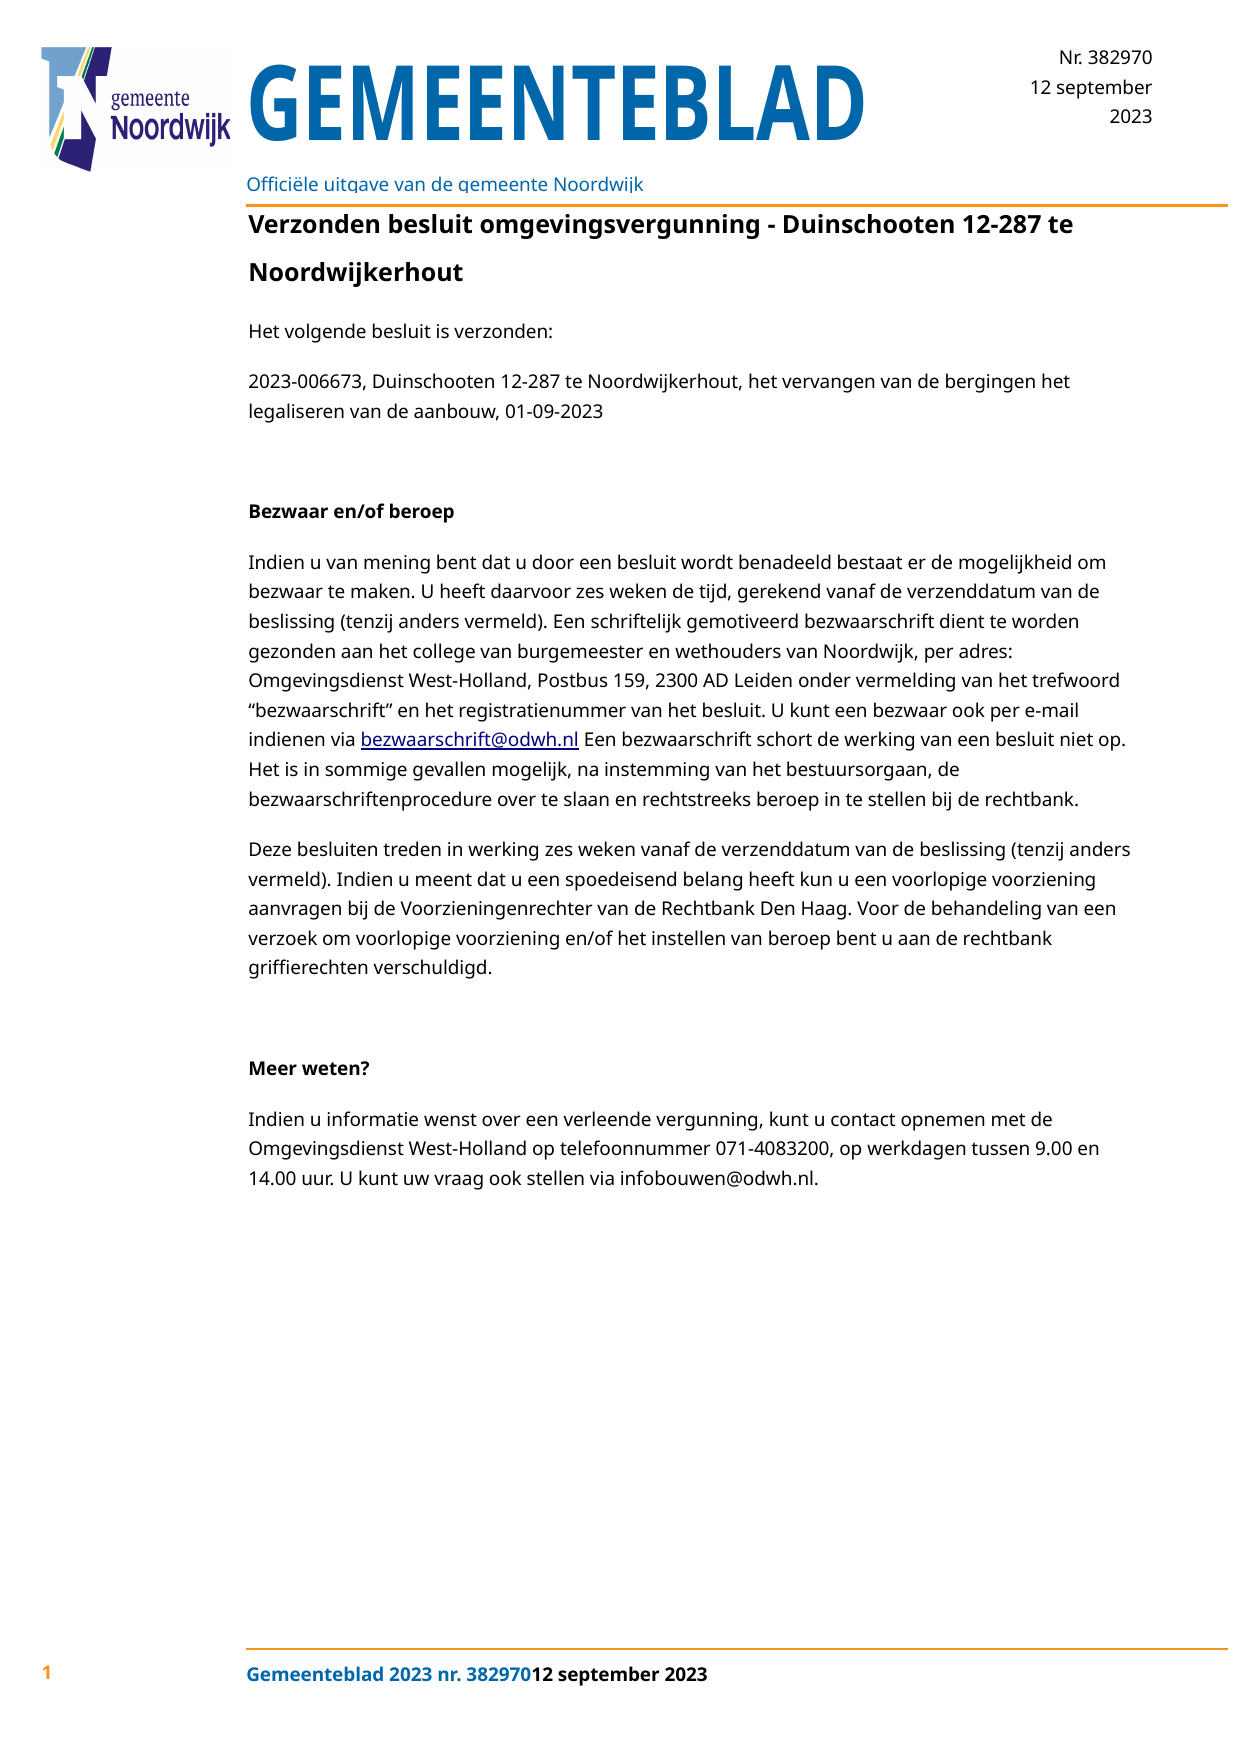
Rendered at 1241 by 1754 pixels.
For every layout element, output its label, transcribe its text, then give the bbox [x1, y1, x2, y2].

text Verzonden besluit omgevingsvergunning - Duinschooten 12-287 te Noordwijkerhout [248, 207, 1152, 288]
text Indien u van mening bent dat u door een besluit wordt benadeeld bestaat er de mogelijkheid om bezwaar te maken. U heeft daarvoor zes weken de tijd, gerekend vanaf de verzenddatum van de beslissing (tenzij anders vermeld). Een schriftelijk gemotiveerd bezwaarschrift dient te worden gezonden aan het college van burgemeester en wethouders van Noordwijk, per adres: Omgevingsdienst West-Holland, Postbus 159, 2300 AD Leiden onder vermelding van het trefwoord “bezwaarschrift” en het registratienummer van het besluit. U kunt een bezwaar ook per e-mail indienen via bezwaarschrift@odwh.nl Een bezwaarschrift schort de werking van een besluit niet op. Het is in sommige gevallen mogelijk, na instemming van het bestuursorgaan, de bezwaarschriftenprocedure over te slaan en rechtstreeks beroep in te stellen bij de rechtbank. [248, 549, 1152, 812]
picture [41, 47, 231, 172]
text Bezwaar en/of beroep [248, 499, 1152, 524]
text Meer weten? [248, 1055, 1152, 1081]
text 2023-006673, Duinschooten 12-287 te Noordwijkerhout, het vervangen van de bergingen het legaliseren van de aanbouw, 01-09-2023 [248, 368, 1152, 424]
text Het volgende besluit is verzonden: [248, 318, 1152, 344]
text Indien u informatie wenst over een verleende vergunning, kunt u contact opnemen met de Omgevingsdienst West-Holland op telefoonnummer 071-4083200, op werkdagen tussen 9.00 en 14.00 uur. U kunt uw vraag ook stellen via infobouwen@odwh.nl. [248, 1106, 1152, 1191]
text Deze besluiten treden in werking zes weken vanaf de verzenddatum van de beslissing (tenzij anders vermeld). Indien u meent dat u een spoedeisend belang heeft kun u een voorlopige voorziening aanvragen bij de Voorzieningenrechter van de Rechtbank Den Haag. Voor de behandeling van een verzoek om voorlopige voorziening en/of het instellen van beroep bent u aan de rechtbank griffierechten verschuldigd. [248, 836, 1152, 980]
